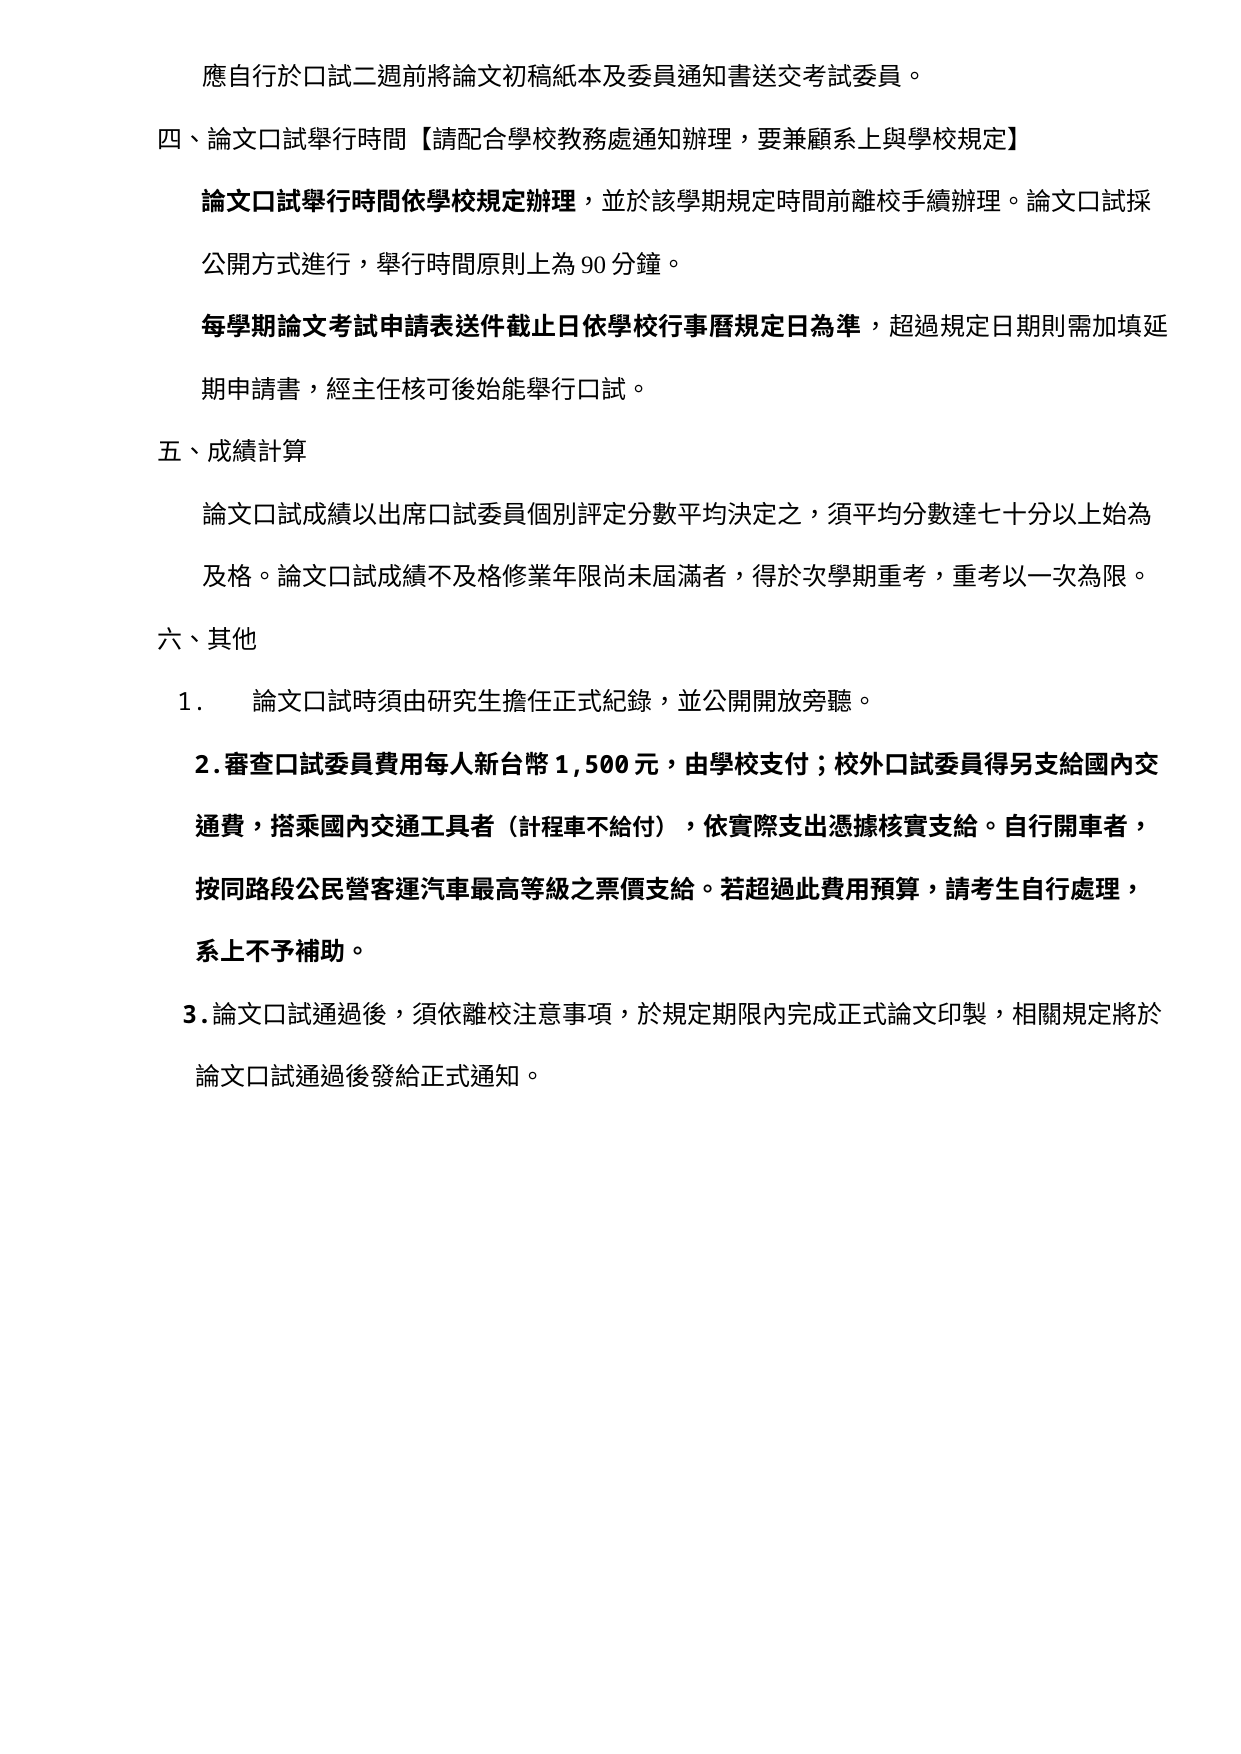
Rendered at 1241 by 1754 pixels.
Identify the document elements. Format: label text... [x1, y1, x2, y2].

text 2.審查口試委員費用每人新台幣1,500元，由學校支付；校外口試委員得另支給國內交通費，搭乘國內交通工具者（計程車不給付），依實際支出憑據核實支給。自行開車者，按同路段公民營客運汽車最高等級之票價支給。若超過此費用預算，請考生自行處理，系上不予補助。 [44, 721, 1169, 971]
text 論文口試成績以出席口試委員個別評定分數平均決定之，須平均分數達七十分以上始為及格。論文口試成績不及格修業年限尚未屆滿者，得於次學期重考，重考以一次為限。 [202, 471, 1169, 596]
text 四、論文口試舉行時間【請配合學校教務處通知辦理，要兼顧系上與學校規定】 [77, 96, 1169, 158]
text 六、其他 [77, 596, 1169, 658]
text 論文口試舉行時間依學校規定辦理，並於該學期規定時間前離校手續辦理。論文口試採公開方式進行，舉行時間原則上為90分鐘。 [201, 158, 1169, 283]
text 每學期論文考試申請表送件截止日依學校行事曆規定日為準，超過規定日期則需加填延期申請書，經主任核可後始能舉行口試。 [201, 283, 1169, 408]
text 五、成績計算 [77, 408, 1169, 471]
text 應自行於口試二週前將論文初稿紙本及委員通知書送交考試委員。 [202, 33, 1169, 96]
list 論文口試時須由研究生擔任正式紀錄，並公開開放旁聽。 [177, 658, 1169, 721]
text 3.論文口試通過後，須依離校注意事項，於規定期限內完成正式論文印製，相關規定將於論文口試通過後發給正式通知。 [77, 971, 1169, 1096]
